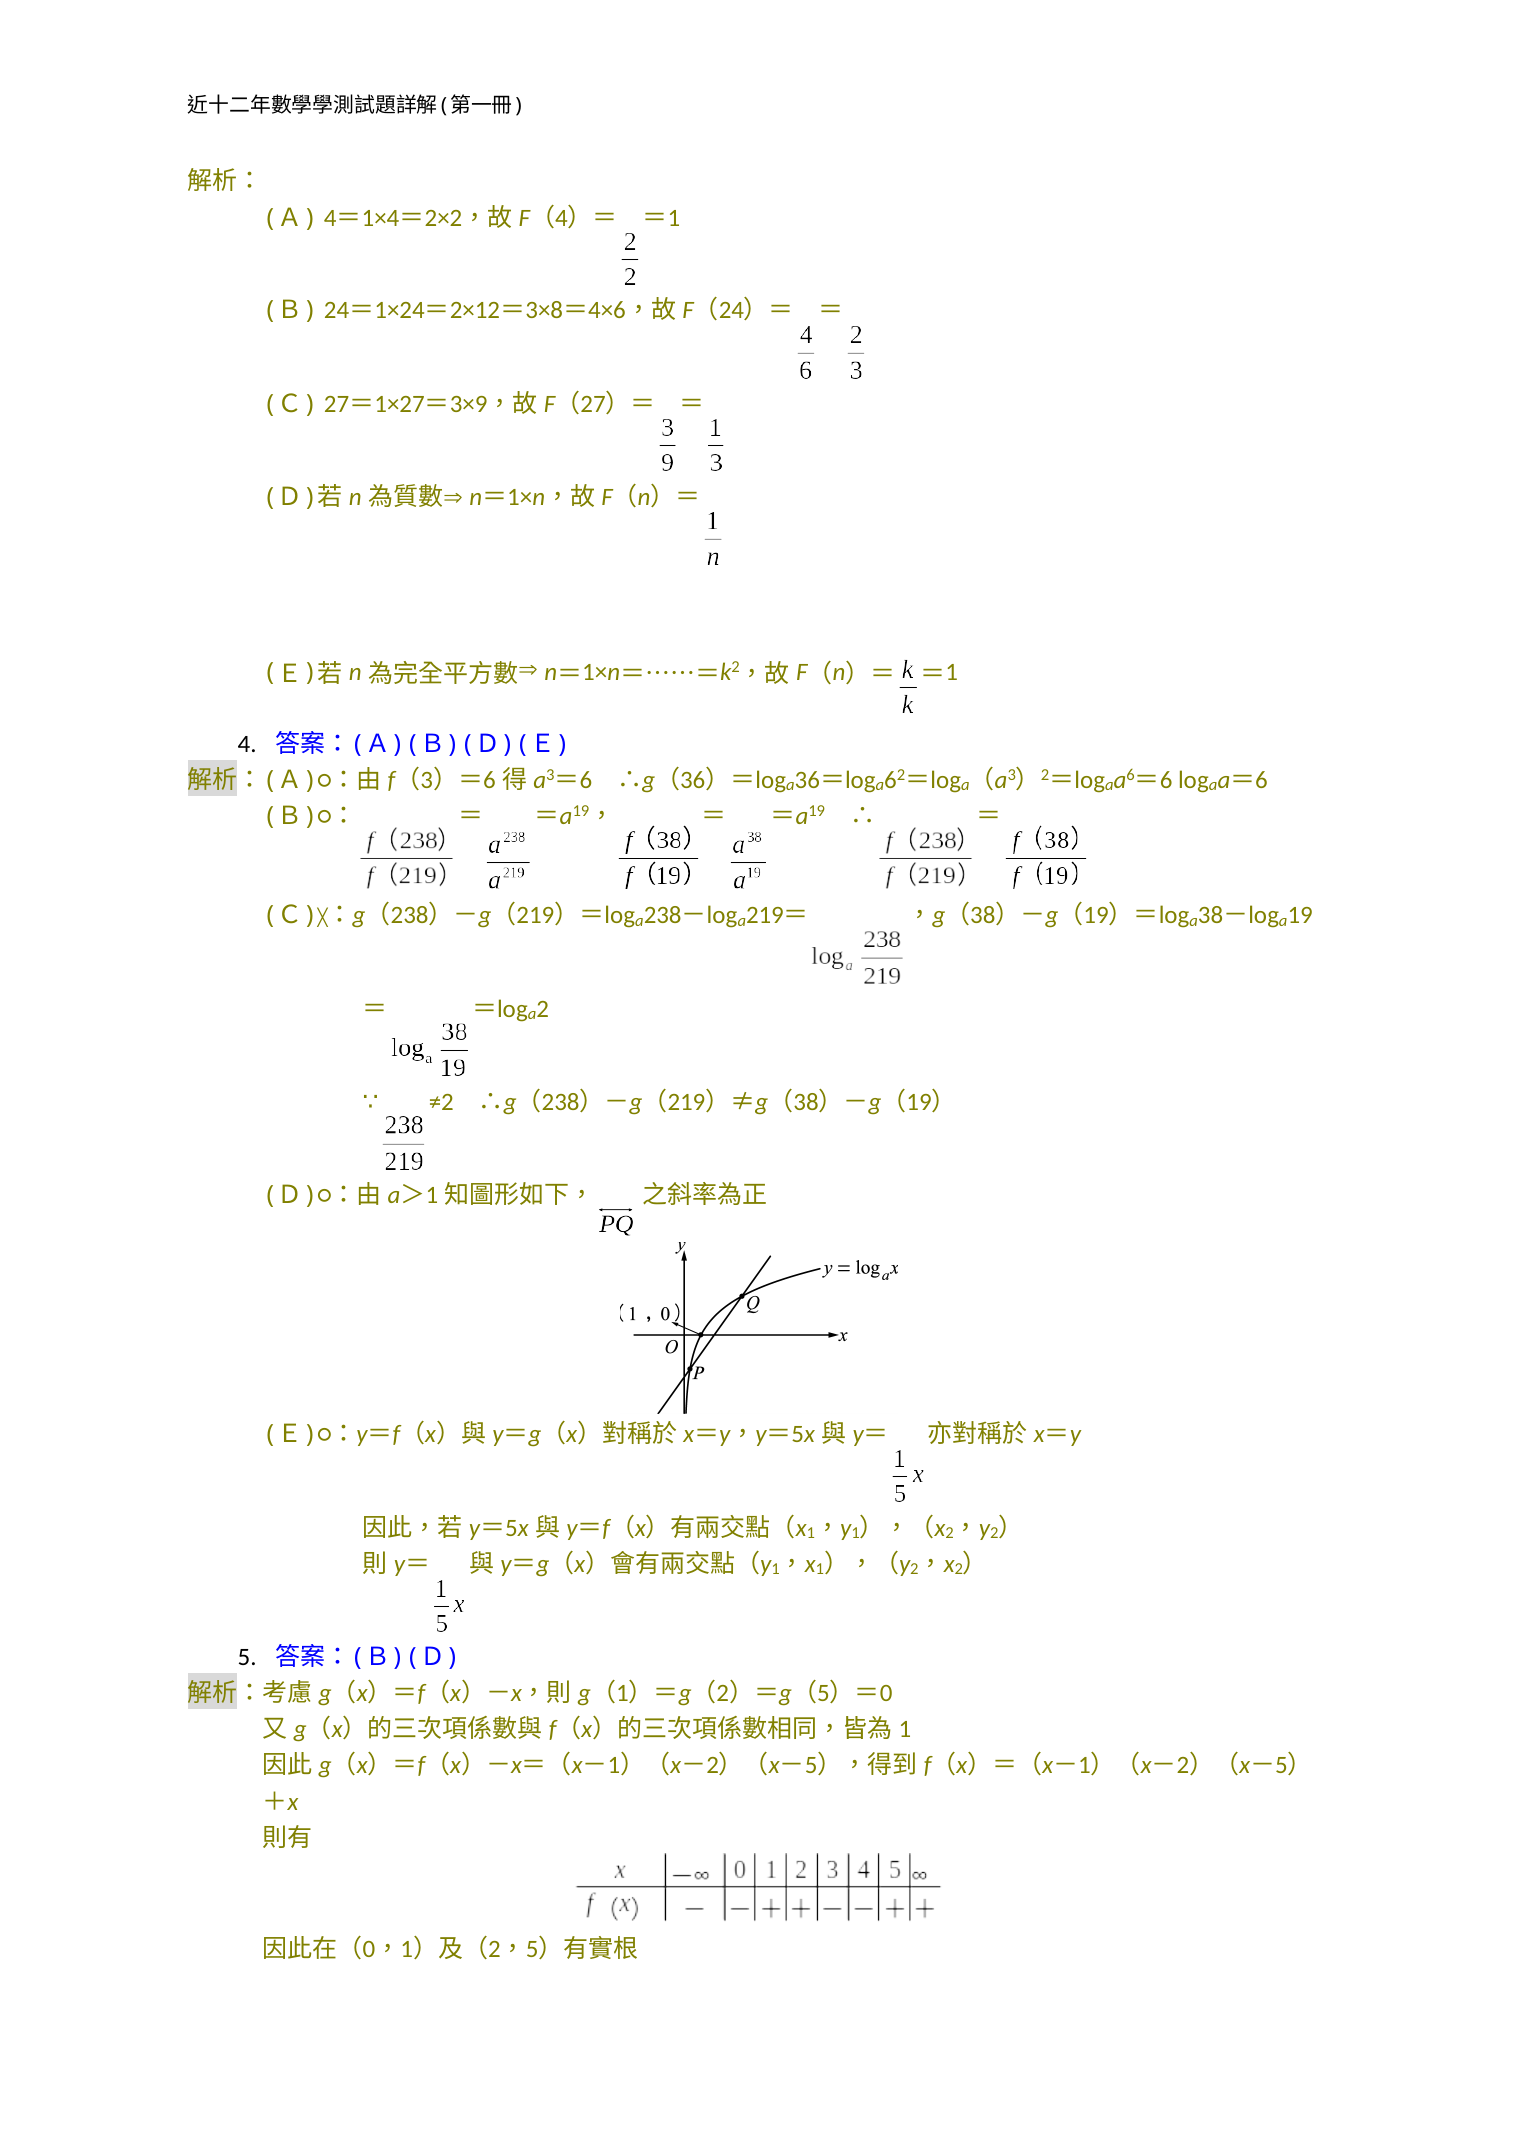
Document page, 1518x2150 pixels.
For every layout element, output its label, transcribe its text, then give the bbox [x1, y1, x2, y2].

text (Ｂ) 24＝1×24＝2×12＝3×8＝4×6，故 F（24）＝＝ [262, 290, 1330, 383]
text (Ｂ)○：＝＝a19，＝＝a19 ∴＝ [262, 796, 1330, 895]
text 解析：(Ａ)○：由 f（3）＝6 得 a3＝6 ∴g（36）＝loga36＝loga62＝loga（a3）2＝logaa6＝6 logaa＝6 [187, 759, 1330, 796]
list 答案：(Ｂ)(Ｄ) [237, 1636, 1330, 1672]
text 解析：考慮 g（x）＝f（x）－x，則 g（1）＝g（2）＝g（5）＝0 [187, 1672, 1330, 1709]
text ∵≠2 ∴g（238）－g（219）≠g（38）－g（19） [362, 1081, 1330, 1174]
text (Ｅ)○：y＝f（x）與 y＝g（x）對稱於 x＝y，y＝5x 與 y＝亦對稱於 x＝y [262, 1414, 1330, 1507]
text (Ｅ)若 n 為完全平方數 n＝1×n＝……＝k2，故 F（n）＝＝1 [212, 598, 1330, 723]
text 因此 g（x）＝f（x）－x＝（x－1）（x－2）（x－5），得到 f（x）＝（x－1）（x－2）（x－5）＋x [262, 1745, 1330, 1817]
text 解析： [187, 161, 1330, 197]
text (Ｄ)若 n 為質數 n＝1×n，故 F（n）＝ [262, 476, 1330, 569]
list 答案：(Ａ)(Ｂ)(Ｄ)(Ｅ) [237, 723, 1330, 759]
text (Ｃ) 27＝1×27＝3×9，故 F（27）＝＝ [262, 383, 1330, 476]
text 因此，若 y＝5x 與 y＝f（x）有兩交點（x1，y1），（x2，y2） [362, 1507, 1330, 1543]
text 則有 [262, 1817, 1330, 1854]
text 又 g（x）的三次項係數與 f（x）的三次項係數相同，皆為 1 [262, 1709, 1330, 1745]
text 因此在（0，1）及（2，5）有實根 [262, 1929, 1330, 1965]
text (Ｃ)╳：g（238）－g（219）＝loga238－loga219＝，g（38）－g（19）＝loga38－loga19＝＝loga2 [262, 895, 1330, 1081]
text 則 y＝與 y＝g（x）會有兩交點（y1，x1），（y2，x2） [362, 1543, 1330, 1636]
text (Ａ) 4＝1×4＝2×2，故 F（4）＝＝1 [237, 197, 1330, 290]
text (Ｄ)○：由 a＞1 知圖形如下， 之斜率為正 [262, 1174, 1330, 1242]
